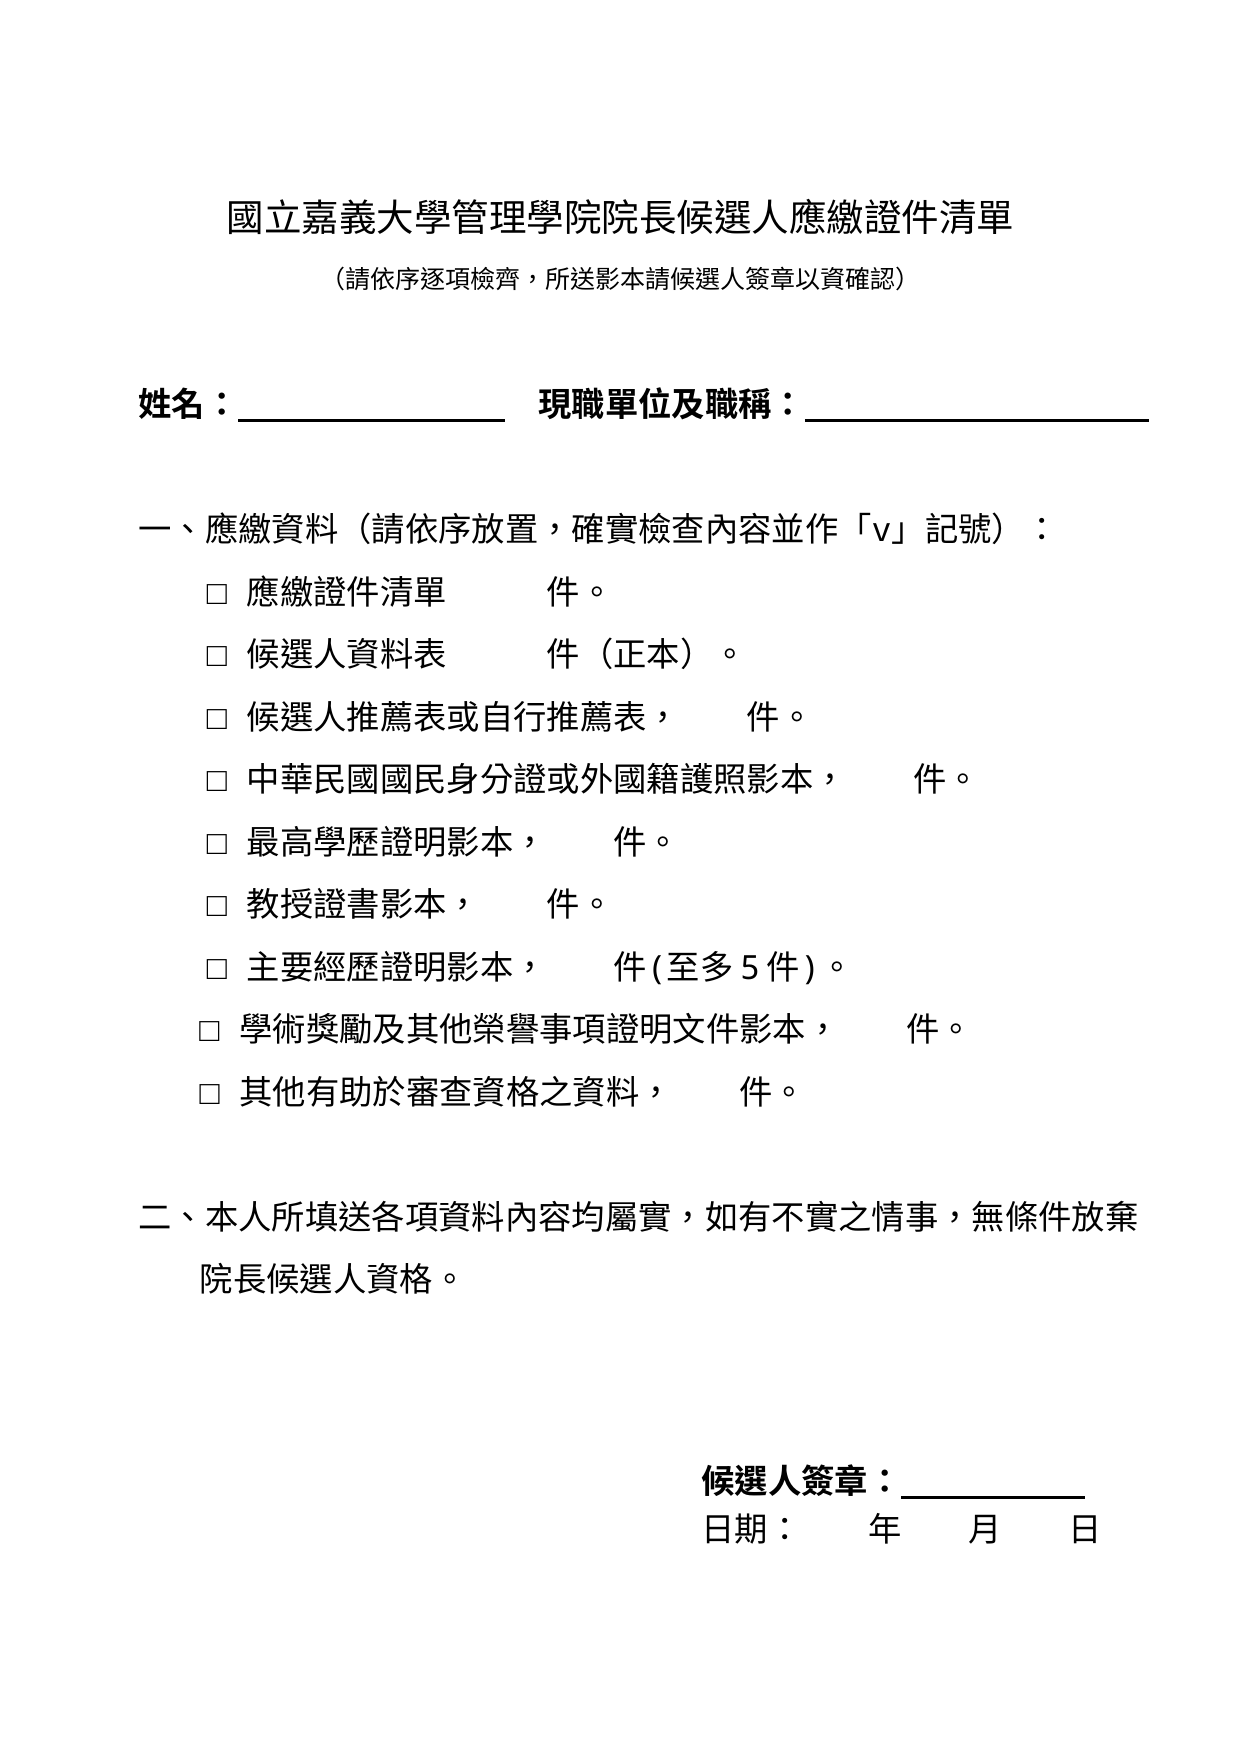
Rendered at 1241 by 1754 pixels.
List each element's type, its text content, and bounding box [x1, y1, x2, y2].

text □ 主要經歷證明影本， 件(至多5件)。 [89, 923, 1152, 986]
text □ 中華民國國民身分證或外國籍護照影本， 件。 [89, 736, 1152, 798]
text □ 應繳證件清單 件。 [89, 548, 1152, 611]
text □ 最高學歷證明影本， 件。 [89, 798, 1152, 861]
text 姓名： 現職單位及職稱： [89, 361, 1152, 423]
text 國立嘉義大學管理學院院長候選人應繳證件清單 [89, 173, 1152, 236]
text □ 其他有助於審查資格之資料， 件。 [89, 1048, 1152, 1111]
text □ 教授證書影本， 件。 [89, 861, 1152, 923]
text 二、本人所填送各項資料內容均屬實，如有不實之情事，無條件放棄院長候選人資格。 [138, 1173, 1152, 1298]
text 一、應繳資料（請依序放置，確實檢查內容並作「v」記號）： [89, 486, 1152, 548]
text （請依序逐項檢齊，所送影本請候選人簽章以資確認） [89, 236, 1152, 298]
text □ 候選人資料表 件（正本）。 [89, 611, 1152, 673]
text □ 候選人推薦表或自行推薦表， 件。 [89, 673, 1152, 736]
text □ 學術獎勵及其他榮譽事項證明文件影本， 件。 [199, 986, 1152, 1048]
